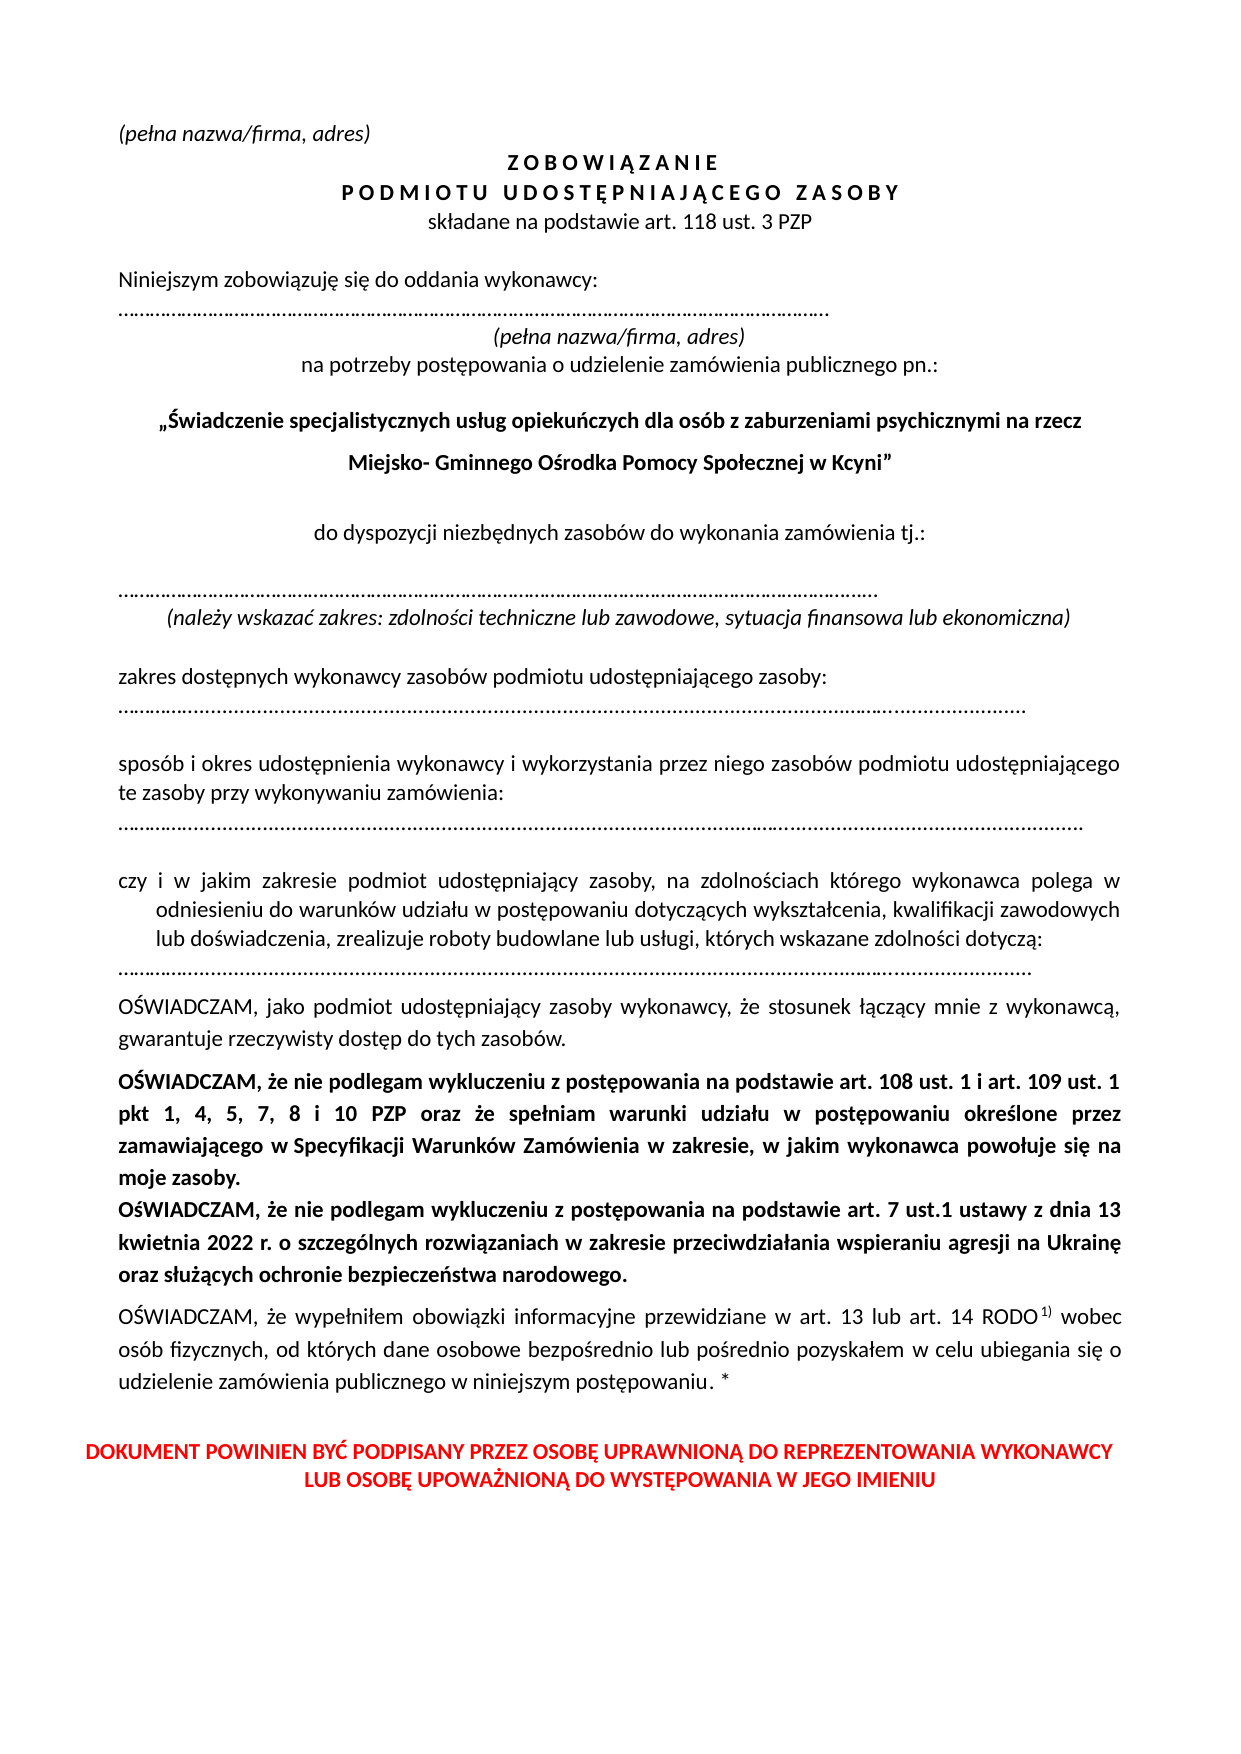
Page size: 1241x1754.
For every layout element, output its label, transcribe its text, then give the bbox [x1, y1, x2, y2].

text (należy wskazać zakres: zdolności techniczne lub zawodowe, sytuacja finansowa lub ekonomiczna) [118, 603, 1122, 632]
text (pełna nazwa/firma, adres) [118, 322, 1122, 350]
text OŚWIADCZAM, że wypełniłem obowiązki informacyjne przewidziane w art. 13 lub art. 14 RODO1) wobec osób fizycznych, od których dane osobowe bezpośrednio lub pośrednio pozyskałem w celu ubiegania się o udzielenie zamówienia publicznego w niniejszym postępowaniu. * [118, 1302, 1122, 1395]
text „Świadczenie specjalistycznych usług opiekuńczych dla osób z zaburzeniami psychicznymi na rzecz Miejsko- Gminnego Ośrodka Pomocy Społecznej w Kcyni” [118, 406, 1122, 476]
text (pełna nazwa/firma, adres) [118, 118, 1122, 147]
text …………...................................................................................................................………....................... [118, 690, 1122, 719]
text ……………………………………………………………………………………………………………………… [118, 293, 1122, 322]
text ………….................................................................................................………................................................... [118, 807, 1122, 836]
text do dyspozycji niezbędnych zasobów do wykonania zamówienia tj.: [118, 518, 1122, 546]
text OśWIADCZAM, że nie podlegam wykluczeniu z postępowania na podstawie art. 7 ust.1 ustawy z dnia 13 kwietnia 2022 r. o szczególnych rozwiązaniach w zakresie przeciwdziałania wspieraniu agresji na Ukrainę oraz służących ochronie bezpieczeństwa narodowego. [118, 1196, 1122, 1288]
list Z O B O W I Ą Z A N I E [118, 147, 1122, 176]
text …………...................................................................................................................………........................ [118, 952, 1122, 982]
text Niniejszym zobowiązuję się do oddania wykonawcy: [118, 264, 1122, 293]
list zakres dostępnych wykonawcy zasobów podmiotu udostępniającego zasoby: [118, 661, 1122, 690]
text OŚWIADCZAM, że nie podlegam wykluczeniu z postępowania na podstawie art. 108 ust. 1 i art. 109 ust. 1 pkt 1, 4, 5, 7, 8 i 10 PZP oraz że spełniam warunki udziału w postępowaniu określone przez zamawiającego w Specyfikacji Warunków Zamówienia w zakresie, w jakim wykonawca powołuje się na moje zasoby. [118, 1067, 1122, 1191]
list P O D M I O T U U D O S T Ę P N I A J Ą C E G O Z A S O B Y [118, 176, 1122, 206]
text na potrzeby postępowania o udzielenie zamówienia publicznego pn.: [118, 350, 1122, 378]
text sposób i okres udostępnienia wykonawcy i wykorzystania przez niego zasobów podmiotu udostępniającego te zasoby przy wykonywaniu zamówienia: [118, 748, 1122, 807]
list czy i w jakim zakresie podmiot udostępniający zasoby, na zdolnościach którego wykonawca polega w odniesieniu do warunków udziału w postępowaniu dotyczących wykształcenia, kwalifikacji zawodowych lub doświadczenia, zrealizuje roboty budowlane lub usługi, których wskazane zdolności dotyczą: [118, 865, 1122, 952]
text …………………………………………………………………………………………………………………………...… [118, 574, 1122, 603]
text OŚWIADCZAM, jako podmiot udostępniający zasoby wykonawcy, że stosunek łączący mnie z wykonawcą, gwarantuje rzeczywisty dostęp do tych zasobów. [118, 992, 1122, 1052]
text składane na podstawie art. 118 ust. 3 PZP [118, 206, 1122, 235]
text DOKUMENT POWINIEN BYĆ PODPISANY PRZEZ OSOBĘ UPRAWNIONĄ DO REPREZENTOWANIA WYKONAWCY LUB OSOBĘ UPOWAŻNIONĄ DO WYSTĘPOWANIA W JEGO IMIENIU [77, 1437, 1122, 1493]
